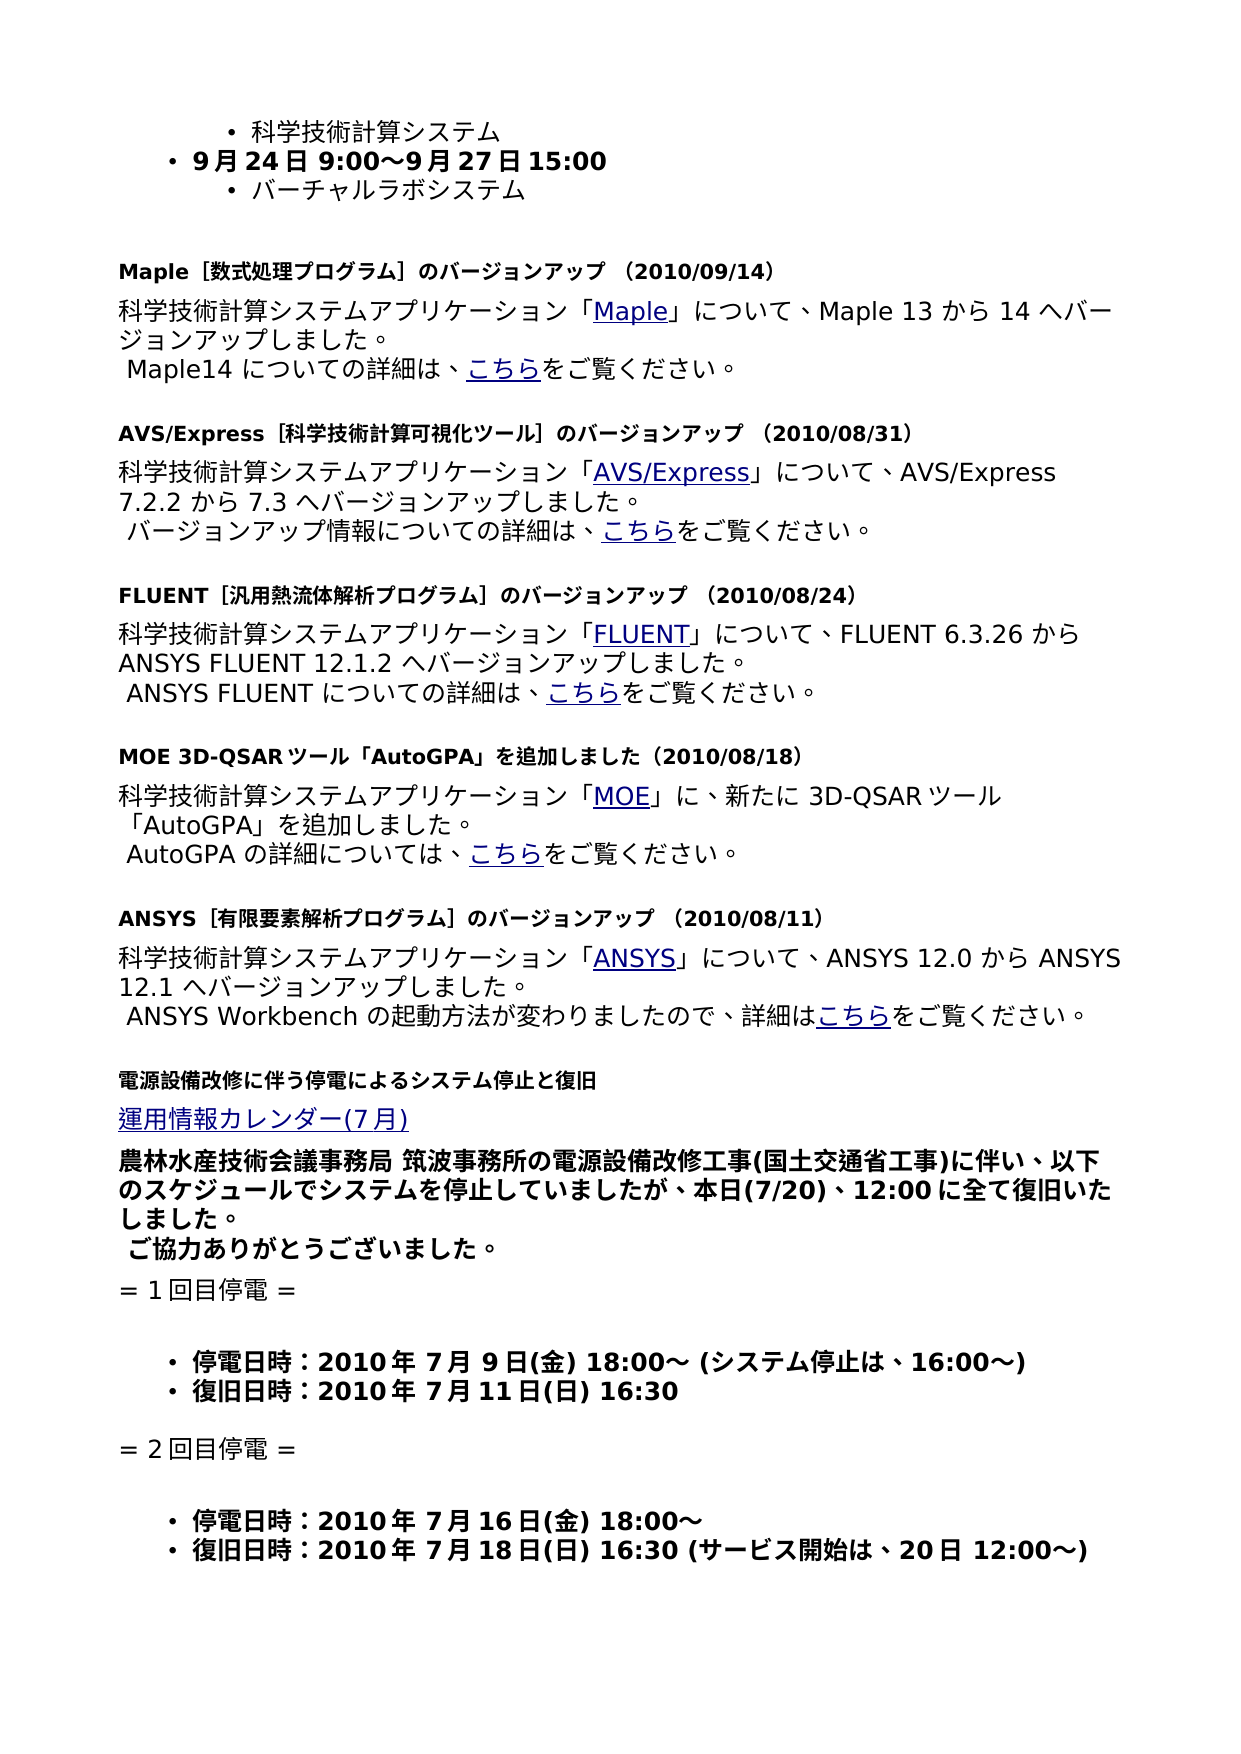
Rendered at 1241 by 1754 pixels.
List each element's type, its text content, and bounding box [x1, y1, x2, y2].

text 科学技術計算システムアプリケーション「MOE」に、新たに 3D-QSARツール「AutoGPA」を追加しました。 AutoGPA の詳細については、こちらをご覧ください。 [118, 782, 1122, 870]
subtitle MOE 3D-QSARツール「AutoGPA」を追加しました（2010/08/18） [118, 745, 1122, 770]
list 科学技術計算システム [236, 118, 1122, 147]
text 科学技術計算システムアプリケーション「ANSYS」について、ANSYS 12.0 から ANSYS 12.1 へバージョンアップしました。 ANSYS Workbench の起動方法が変わりましたので、詳細はこちらをご覧ください。 [118, 944, 1122, 1031]
list 復旧日時：2010年 7月18日(日) 16:30 (サービス開始は、20日 12:00～) [177, 1536, 1122, 1565]
list 9月24日 9:00～9月27日15:00 [177, 147, 1122, 176]
list 停電日時：2010年 7月16日(金) 18:00～ [177, 1507, 1122, 1536]
subtitle AVS/Express［科学技術計算可視化ツール］のバージョンアップ （2010/08/31） [118, 422, 1122, 446]
subtitle FLUENT［汎用熱流体解析プログラム］のバージョンアップ （2010/08/24） [118, 584, 1122, 608]
text 運用情報カレンダー(7月) [118, 1106, 1122, 1135]
text = 1回目停電 = [118, 1277, 1122, 1306]
text 科学技術計算システムアプリケーション「FLUENT」について、FLUENT 6.3.26 から ANSYS FLUENT 12.1.2 へバージョンアップしました。 ANSYS FLUENT についての詳細は、こちらをご覧ください。 [118, 620, 1122, 708]
text 科学技術計算システムアプリケーション「Maple」について、Maple 13 から 14 へバージョンアップしました。 Maple14 についての詳細は、こちらをご覧ください。 [118, 297, 1122, 384]
text 科学技術計算システムアプリケーション「AVS/Express」について、AVS/Express 7.2.2 から 7.3 へバージョンアップしました。 バージョンアップ情報についての詳細は、こちらをご覧ください。 [118, 459, 1122, 546]
text = 2回目停電 = [118, 1436, 1122, 1465]
subtitle Maple［数式処理プログラム］のバージョンアップ （2010/09/14） [118, 260, 1122, 284]
list バーチャルラボシステム [236, 176, 1122, 206]
list 復旧日時：2010年 7月11日(日) 16:30 [177, 1377, 1122, 1406]
subtitle 電源設備改修に伴う停電によるシステム停止と復旧 [118, 1069, 1122, 1093]
text 農林水産技術会議事務局 筑波事務所の電源設備改修工事(国土交通省工事)に伴い、以下のスケジュールでシステムを停止していましたが、本日(7/20)、12:00に全て復旧いたしました。 ご協力ありがとうございました。 [118, 1147, 1122, 1264]
subtitle ANSYS［有限要素解析プログラム］のバージョンアップ （2010/08/11） [118, 907, 1122, 931]
list 停電日時：2010年 7月 9日(金) 18:00～ (システム停止は、16:00～) [177, 1348, 1122, 1377]
